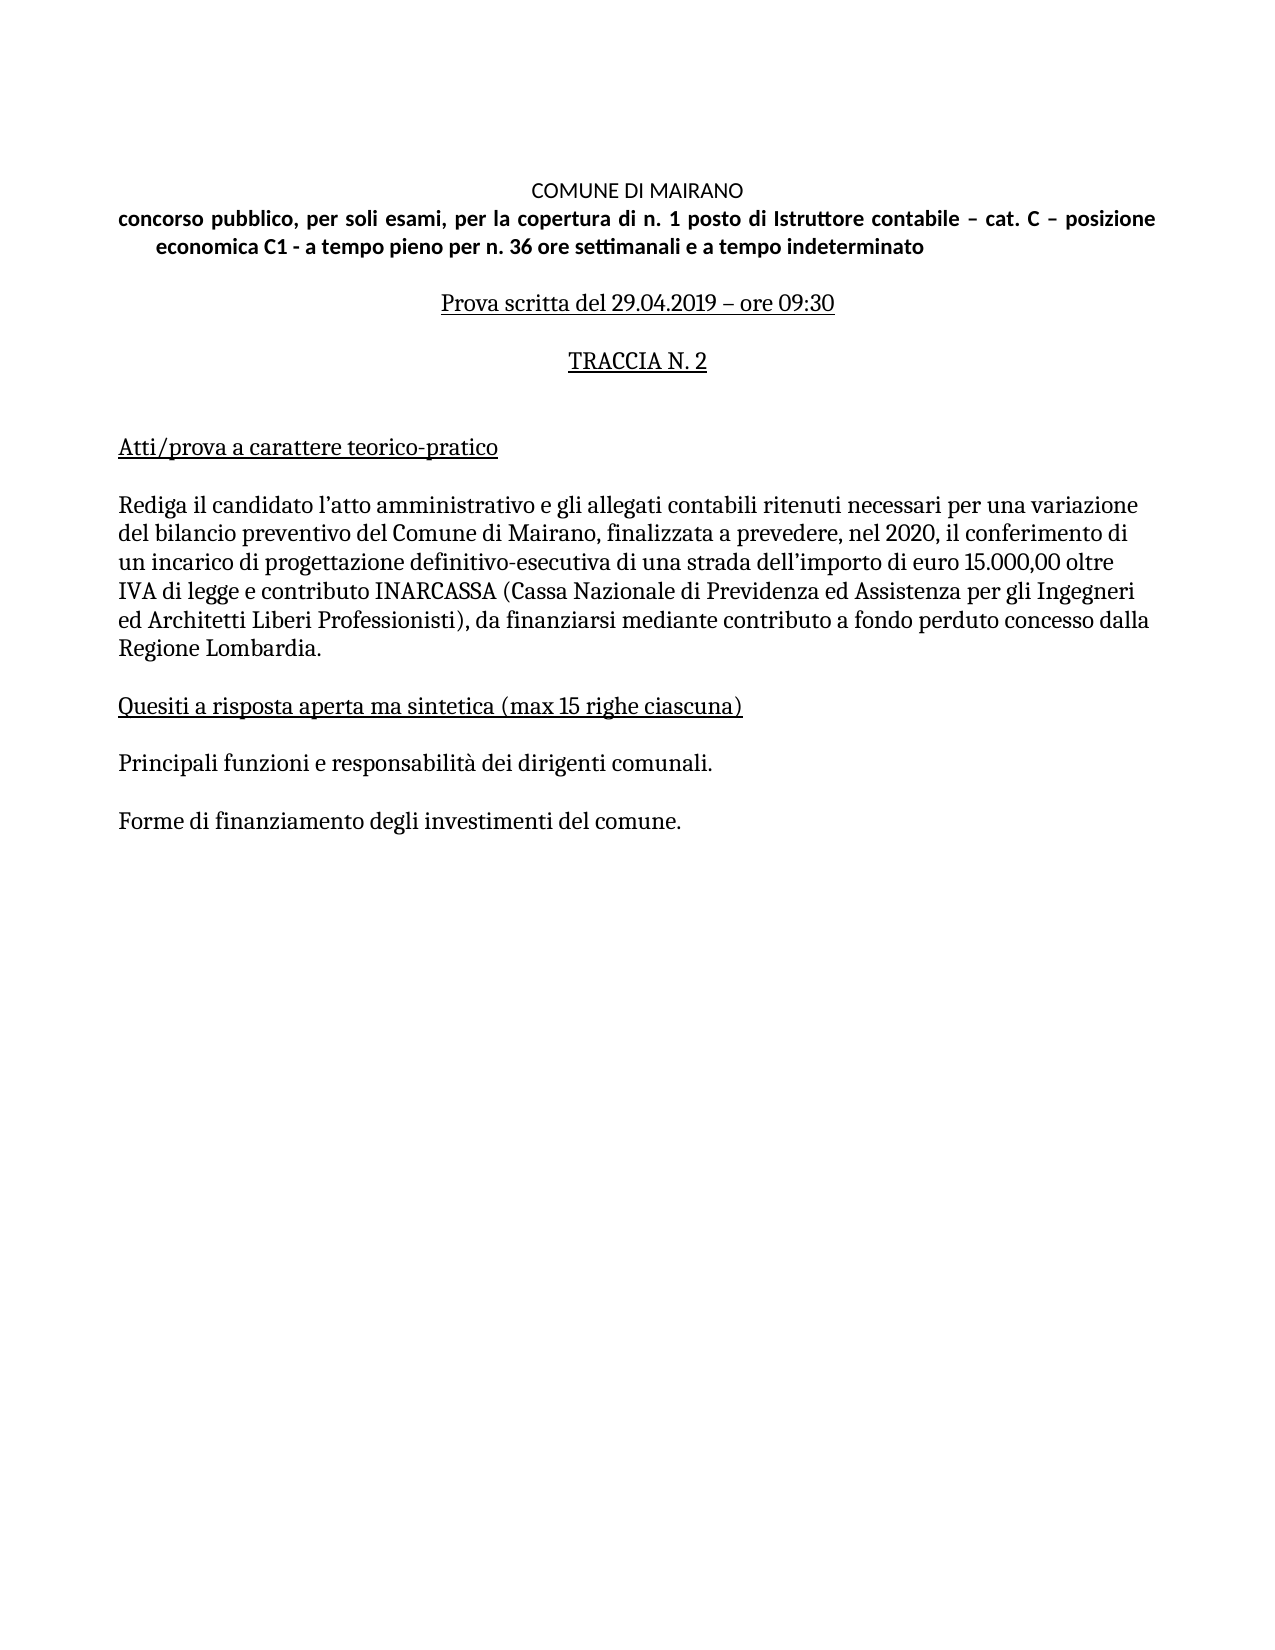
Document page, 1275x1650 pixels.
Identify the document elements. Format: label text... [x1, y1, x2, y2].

text COMUNE DI MAIRANO [118, 176, 1157, 204]
text Atti/prova a carattere teorico-pratico [118, 433, 1157, 462]
text Rediga il candidato l’atto amministrativo e gli allegati contabili ritenuti necessari per una variazione del bilancio preventivo del Comune di Mairano, finalizzata a prevedere, nel 2020, il conferimento di un incarico di progettazione definitivo-esecutiva di una strada dell’importo di euro 15.000,00 oltre IVA di legge e contributo INARCASSA (Cassa Nazionale di Previdenza ed Assistenza per gli Ingegneri ed Architetti Liberi Professionisti), da finanziarsi mediante contributo a fondo perduto concesso dalla Regione Lombardia. [118, 491, 1157, 663]
text TRACCIA N. 2 [118, 347, 1157, 376]
text Forme di finanziamento degli investimenti del comune. [118, 807, 1157, 836]
text concorso pubblico, per soli esami, per la copertura di n. 1 posto di Istruttore contabile – cat. C – posizione economica C1 - a tempo pieno per n. 36 ore settimanali e a tempo indeterminato [118, 204, 1157, 261]
text Principali funzioni e responsabilità dei dirigenti comunali. [118, 749, 1157, 778]
text Quesiti a risposta aperta ma sintetica (max 15 righe ciascuna) [118, 692, 1157, 721]
text Prova scritta del 29.04.2019 – ore 09:30 [118, 289, 1157, 318]
